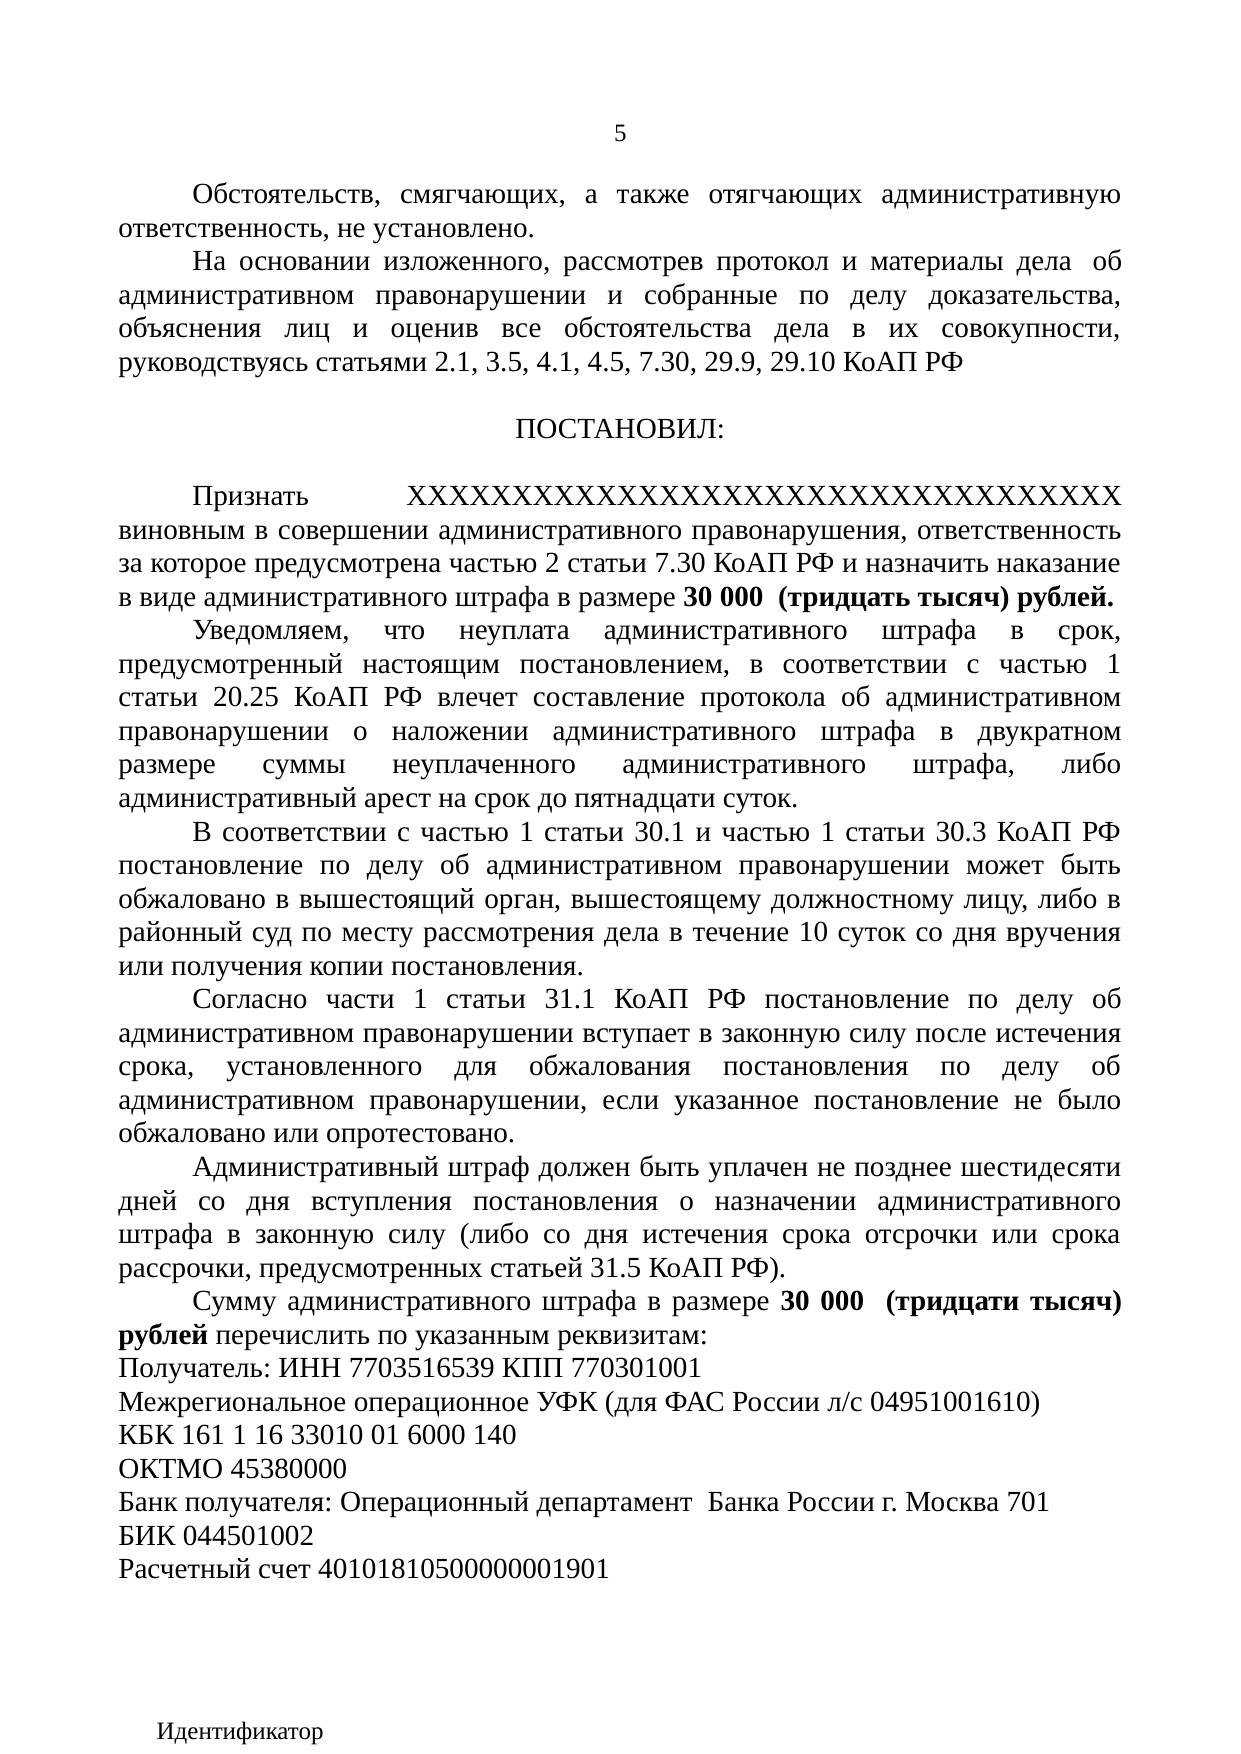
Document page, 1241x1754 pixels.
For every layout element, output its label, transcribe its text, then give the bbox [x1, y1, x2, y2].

text В соответствии с частью 1 статьи 30.1 и частью 1 статьи 30.3 КоАП РФ постановление по делу об административном правонарушении может быть обжаловано в вышестоящий орган, вышестоящему должностному лицу, либо в районный суд по месту рассмотрения дела в течение 10 суток со дня вручения или получения копии постановления. [118, 814, 1122, 981]
text Банк получателя: Операционный департамент Банка России г. Москва 701 [118, 1484, 1122, 1518]
text ОКТМО 45380000 [118, 1451, 1122, 1484]
text Межрегиональное операционное УФК (для ФАС России л/с 04951001610) [118, 1384, 1122, 1417]
text БИК 044501002 [118, 1518, 1122, 1552]
text Согласно части 1 статьи 31.1 КоАП РФ постановление по делу об административном правонарушении вступает в законную силу после истечения срока, установленного для обжалования постановления по делу об административном правонарушении, если указанное постановление не было обжаловано или опротестовано. [118, 981, 1122, 1149]
text Получатель: ИНН 7703516539 КПП 770301001 [118, 1350, 1122, 1384]
text Признать XXXXXXXXXXXXXXXXXXXXXXXXXXXXXXXXXX виновным в совершении административного правонарушения, ответственность за которое предусмотрена частью 2 статьи 7.30 КоАП РФ и назначить наказание в виде административного штрафа в размере 30 000 (тридцать тысяч) рублей. [118, 478, 1122, 612]
text Обстоятельств, смягчающих, а также отягчающих административную ответственность, не установлено. [118, 176, 1122, 243]
text ПОСТАНОВИЛ: [118, 411, 1122, 445]
text На основании изложенного, рассмотрев протокол и материалы дела об административном правонарушении и собранные по делу доказательства, объяснения лиц и оценив все обстоятельства дела в их совокупности, руководствуясь статьями 2.1, 3.5, 4.1, 4.5, 7.30, 29.9, 29.10 КоАП РФ [118, 243, 1122, 378]
text Уведомляем, что неуплата административного штрафа в срок, предусмотренный настоящим постановлением, в соответствии с частью 1 статьи 20.25 КоАП РФ влечет составление протокола об административном правонарушении о наложении административного штрафа в двукратном размере суммы неуплаченного административного штрафа, либо административный арест на срок до пятнадцати суток. [118, 612, 1122, 814]
text Расчетный счет 40101810500000001901 [118, 1552, 1122, 1585]
text Административный штраф должен быть уплачен не позднее шестидесяти дней со дня вступления постановления о назначении административного штрафа в законную силу (либо со дня истечения срока отсрочки или срока рассрочки, предусмотренных статьей 31.5 КоАП РФ). [118, 1149, 1122, 1283]
text КБК 161 1 16 33010 01 6000 140 [118, 1417, 1122, 1451]
text Сумму административного штрафа в размере 30 000 (тридцати тысяч) рублей перечислить по указанным реквизитам: [118, 1283, 1122, 1350]
